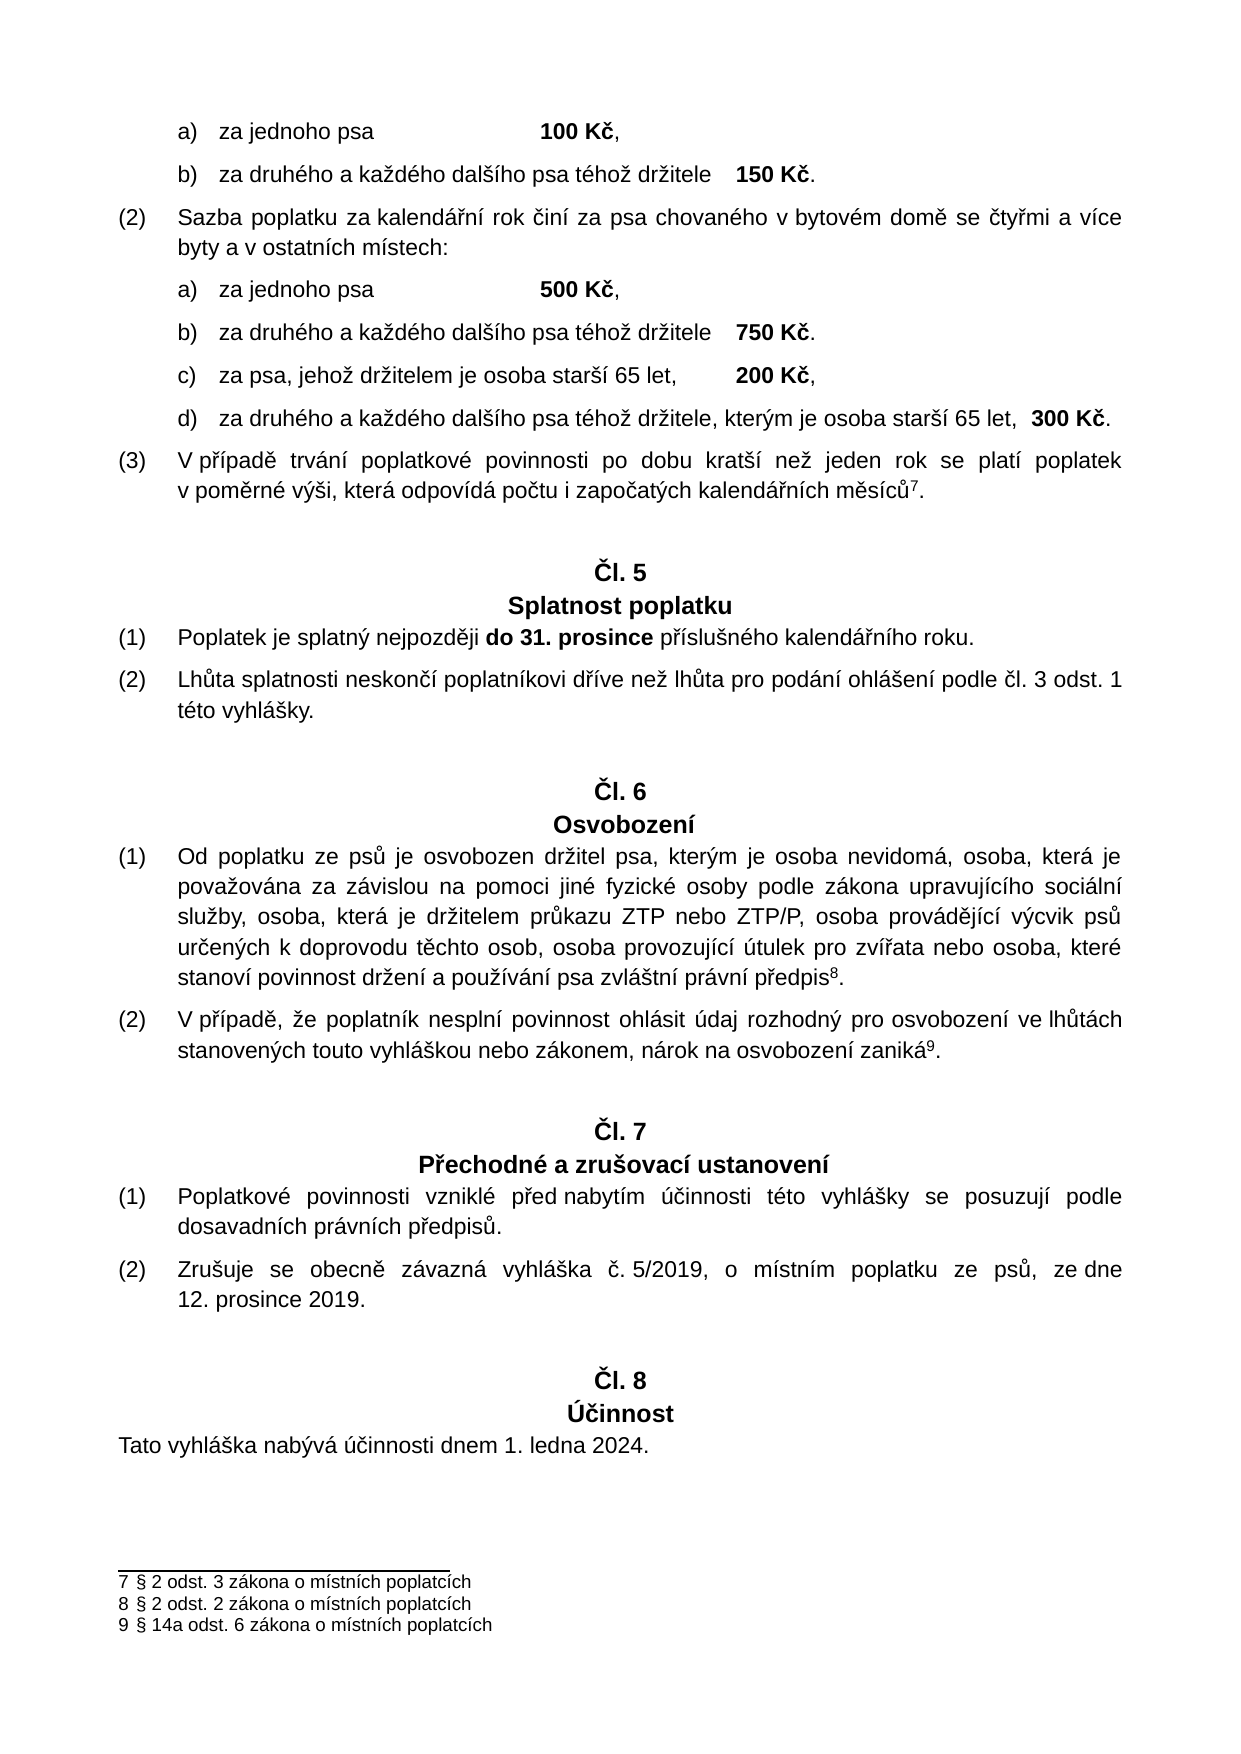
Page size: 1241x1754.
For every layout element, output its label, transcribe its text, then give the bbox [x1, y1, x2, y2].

subtitle Čl. 7 Přechodné a zrušovací ustanovení [118, 1117, 1122, 1179]
list § 14a odst. 6 zákona o místních poplatcích [118, 1614, 1122, 1635]
text Tato vyhláška nabývá účinnosti dnem 1. ledna 2024. [118, 1432, 1122, 1459]
subtitle Čl. 5 Splatnost poplatku [118, 558, 1122, 619]
list Lhůta splatnosti neskončí poplatníkovi dříve než lhůta pro podání ohlášení podle čl. 3 odst. 1 této vyhlášky. [118, 666, 1122, 723]
list za jednoho psa 500 Kč, [177, 276, 1122, 303]
list Poplatkové povinnosti vzniklé před nabytím účinnosti této vyhlášky se posuzují podle dosavadních právních předpisů. [118, 1183, 1122, 1239]
list Poplatek je splatný nejpozději do 31. prosince příslušného kalendářního roku. [118, 624, 1122, 650]
list Od poplatku ze psů je osvobozen držitel psa, kterým je osoba nevidomá, osoba, která je považována za závislou na pomoci jiné fyzické osoby podle zákona upravujícího sociální služby, osoba, která je držitelem průkazu ZTP nebo ZTP/P, osoba provádějící výcvik psů určených k doprovodu těchto osob, osoba provozující útulek pro zvířata nebo osoba, které stanoví povinnost držení a používání psa zvláštní právní předpis. [118, 843, 1122, 990]
list § 2 odst. 2 zákona o místních poplatcích [118, 1592, 1122, 1614]
list za druhého a každého dalšího psa téhož držitele 150 Kč. [177, 161, 1122, 187]
list za druhého a každého dalšího psa téhož držitele 750 Kč. [177, 319, 1122, 346]
subtitle Čl. 8 Účinnost [118, 1366, 1122, 1428]
subtitle Čl. 6 Osvobození [118, 777, 1122, 839]
list Zrušuje se obecně závazná vyhláška č. 5/2019, o místním poplatku ze psů, ze dne 12. prosince 2019. [118, 1256, 1122, 1312]
list za druhého a každého dalšího psa téhož držitele, kterým je osoba starší 65 let, 300 Kč. [177, 404, 1122, 431]
list V případě trvání poplatkové povinnosti po dobu kratší než jeden rok se platí poplatek v poměrné výši, která odpovídá počtu i započatých kalendářních měsíců. [118, 447, 1122, 504]
list za jednoho psa 100 Kč, [177, 118, 1122, 144]
list Sazba poplatku za kalendářní rok činí za psa chovaného v bytovém domě se čtyřmi a více byty a v ostatních místech: [118, 203, 1122, 260]
list za psa, jehož držitelem je osoba starší 65 let, 200 Kč, [177, 362, 1122, 388]
list § 2 odst. 3 zákona o místních poplatcích [118, 1571, 1122, 1592]
list V případě, že poplatník nesplní povinnost ohlásit údaj rozhodný pro osvobození ve lhůtách stanovených touto vyhláškou nebo zákonem, nárok na osvobození zaniká. [118, 1006, 1122, 1063]
